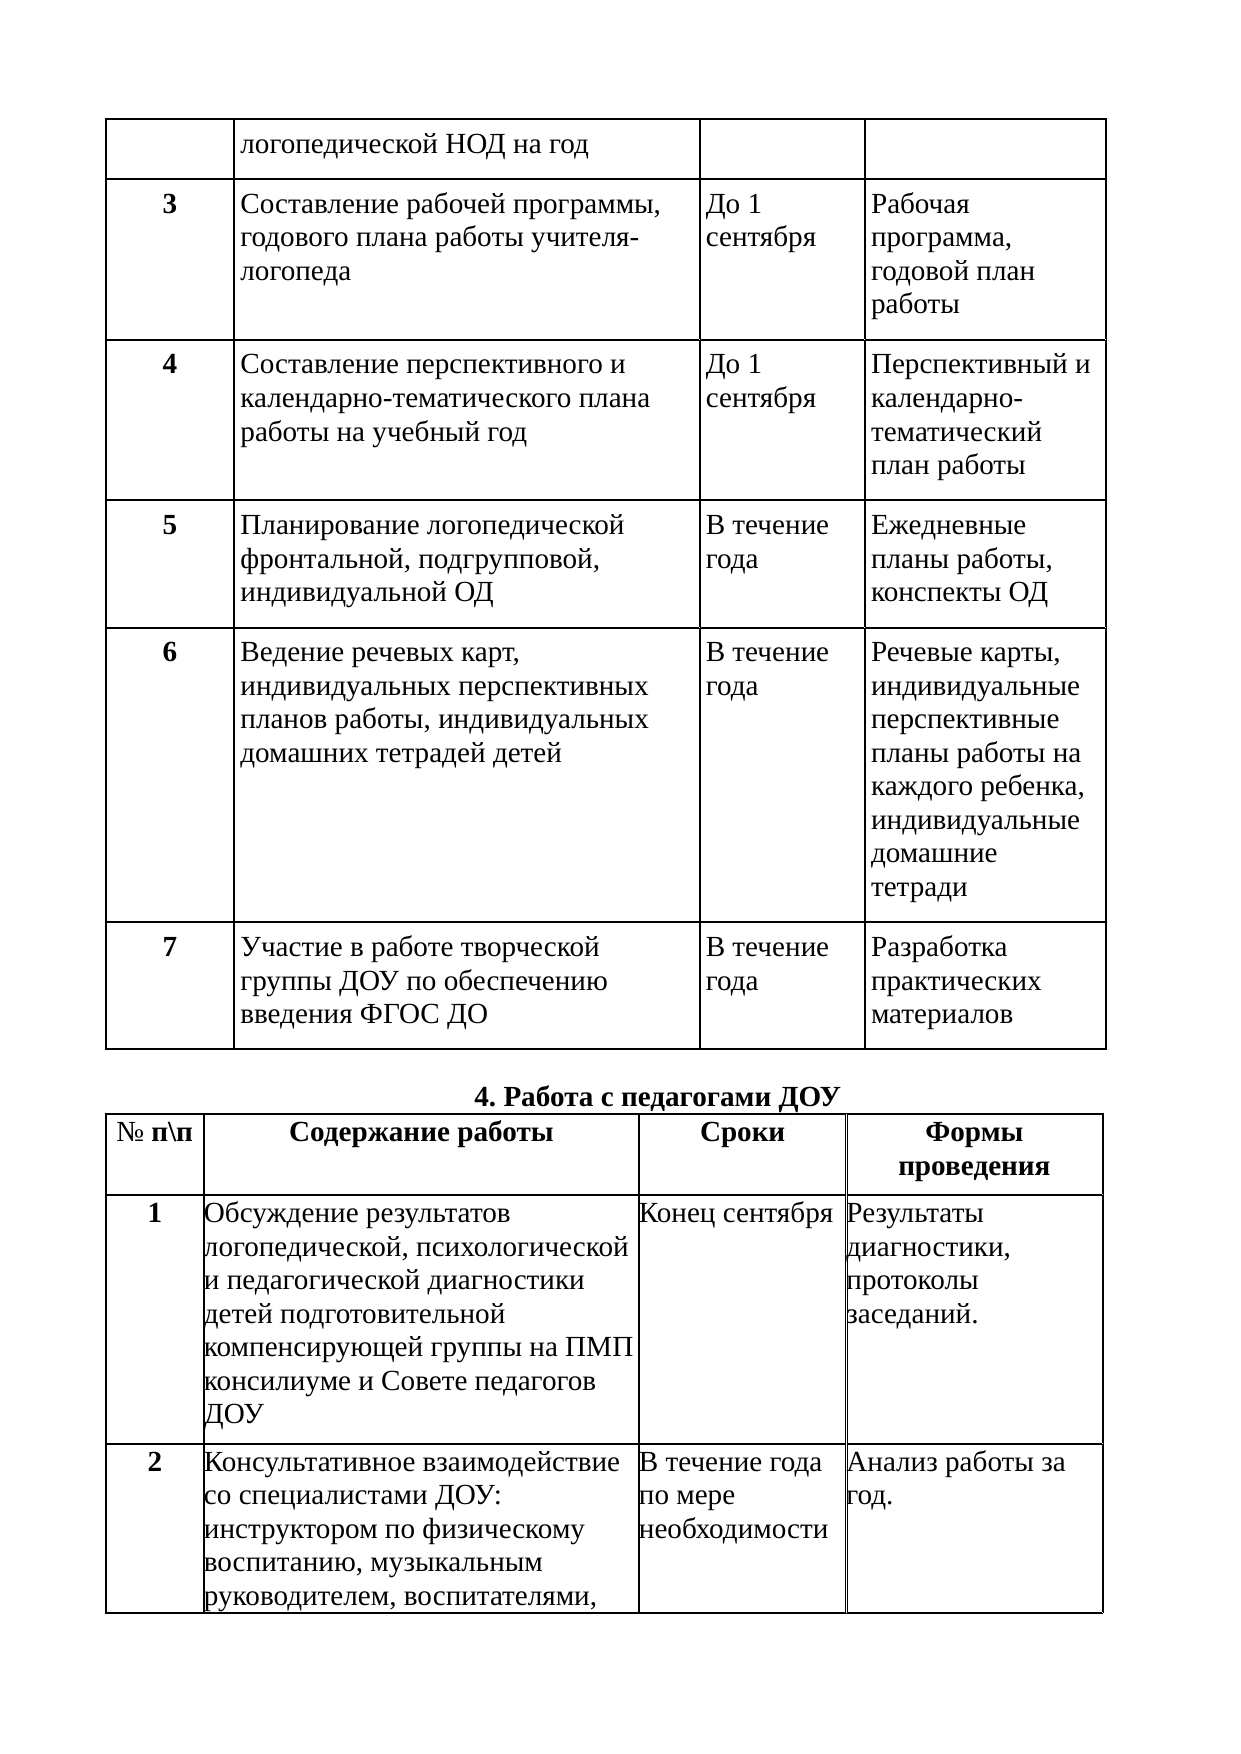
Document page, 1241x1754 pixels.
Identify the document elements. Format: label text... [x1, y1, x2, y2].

table_cell 6 [107, 629, 233, 921]
table_header Формы проведения [848, 1115, 1102, 1194]
table_cell Рабочая программа, годовой план работы [866, 180, 1105, 339]
table_cell Составление перспективного и календарно-тематического плана работы на учебный год [235, 341, 699, 499]
table_cell 7 [107, 923, 233, 1048]
table_cell В течение года [701, 923, 864, 1048]
table_cell Консультативное взаимодействие со специалистами ДОУ: инструктором по физическому воспитанию, музыкальным руководителем, воспитателями, [205, 1445, 638, 1612]
table_cell Составление рабочей программы, годового плана работы учителя-логопеда [235, 180, 699, 339]
table_cell 2 [107, 1445, 203, 1612]
table_cell Перспективный и календарно-тематический план работы [866, 341, 1105, 499]
table_header Содержание работы [205, 1115, 638, 1194]
table_cell 5 [107, 501, 233, 626]
table_cell Конец сентября [640, 1196, 845, 1442]
table_cell Результаты диагностики, протоколы заседаний. [848, 1196, 1102, 1442]
table_cell Участие в работе творческой группы ДОУ по обеспечению введения ФГОС ДО [235, 923, 699, 1048]
table_cell Речевые карты, индивидуальные перспективные планы работы на каждого ребенка, индивидуальные домашние тетради [866, 629, 1105, 921]
table_cell Ежедневные планы работы, конспекты ОД [866, 501, 1105, 626]
table_cell 3 [107, 180, 233, 339]
table_cell 4 [107, 341, 233, 499]
table_cell В течение года [701, 501, 864, 626]
table_cell 1 [107, 1196, 203, 1442]
text 4. Работа с педагогами ДОУ [193, 1079, 1122, 1113]
table_header № п\п [107, 1115, 203, 1194]
table_cell До 1 сентября [701, 180, 864, 339]
table_cell Анализ работы за год. [848, 1445, 1102, 1612]
table_cell До 1 сентября [701, 341, 864, 499]
table_cell В течение года [701, 629, 864, 921]
table_cell Обсуждение результатов логопедической, психологической и педагогической диагностики детей подготовительной компенсирующей группы на ПМП консилиуме и Совете педагогов ДОУ [205, 1196, 638, 1442]
table_cell [866, 120, 1105, 178]
table_cell [107, 120, 233, 178]
table_cell В течение года по мере необходимости [640, 1445, 845, 1612]
table_header Сроки [640, 1115, 845, 1194]
table_cell [701, 120, 864, 178]
table_cell Ведение речевых карт, индивидуальных перспективных планов работы, индивидуальных домашних тетрадей детей [235, 629, 699, 921]
table_cell логопедической НОД на год [235, 120, 699, 178]
table_cell Разработка практических материалов [866, 923, 1105, 1048]
table_cell Планирование логопедической фронтальной, подгрупповой, индивидуальной ОД [235, 501, 699, 626]
